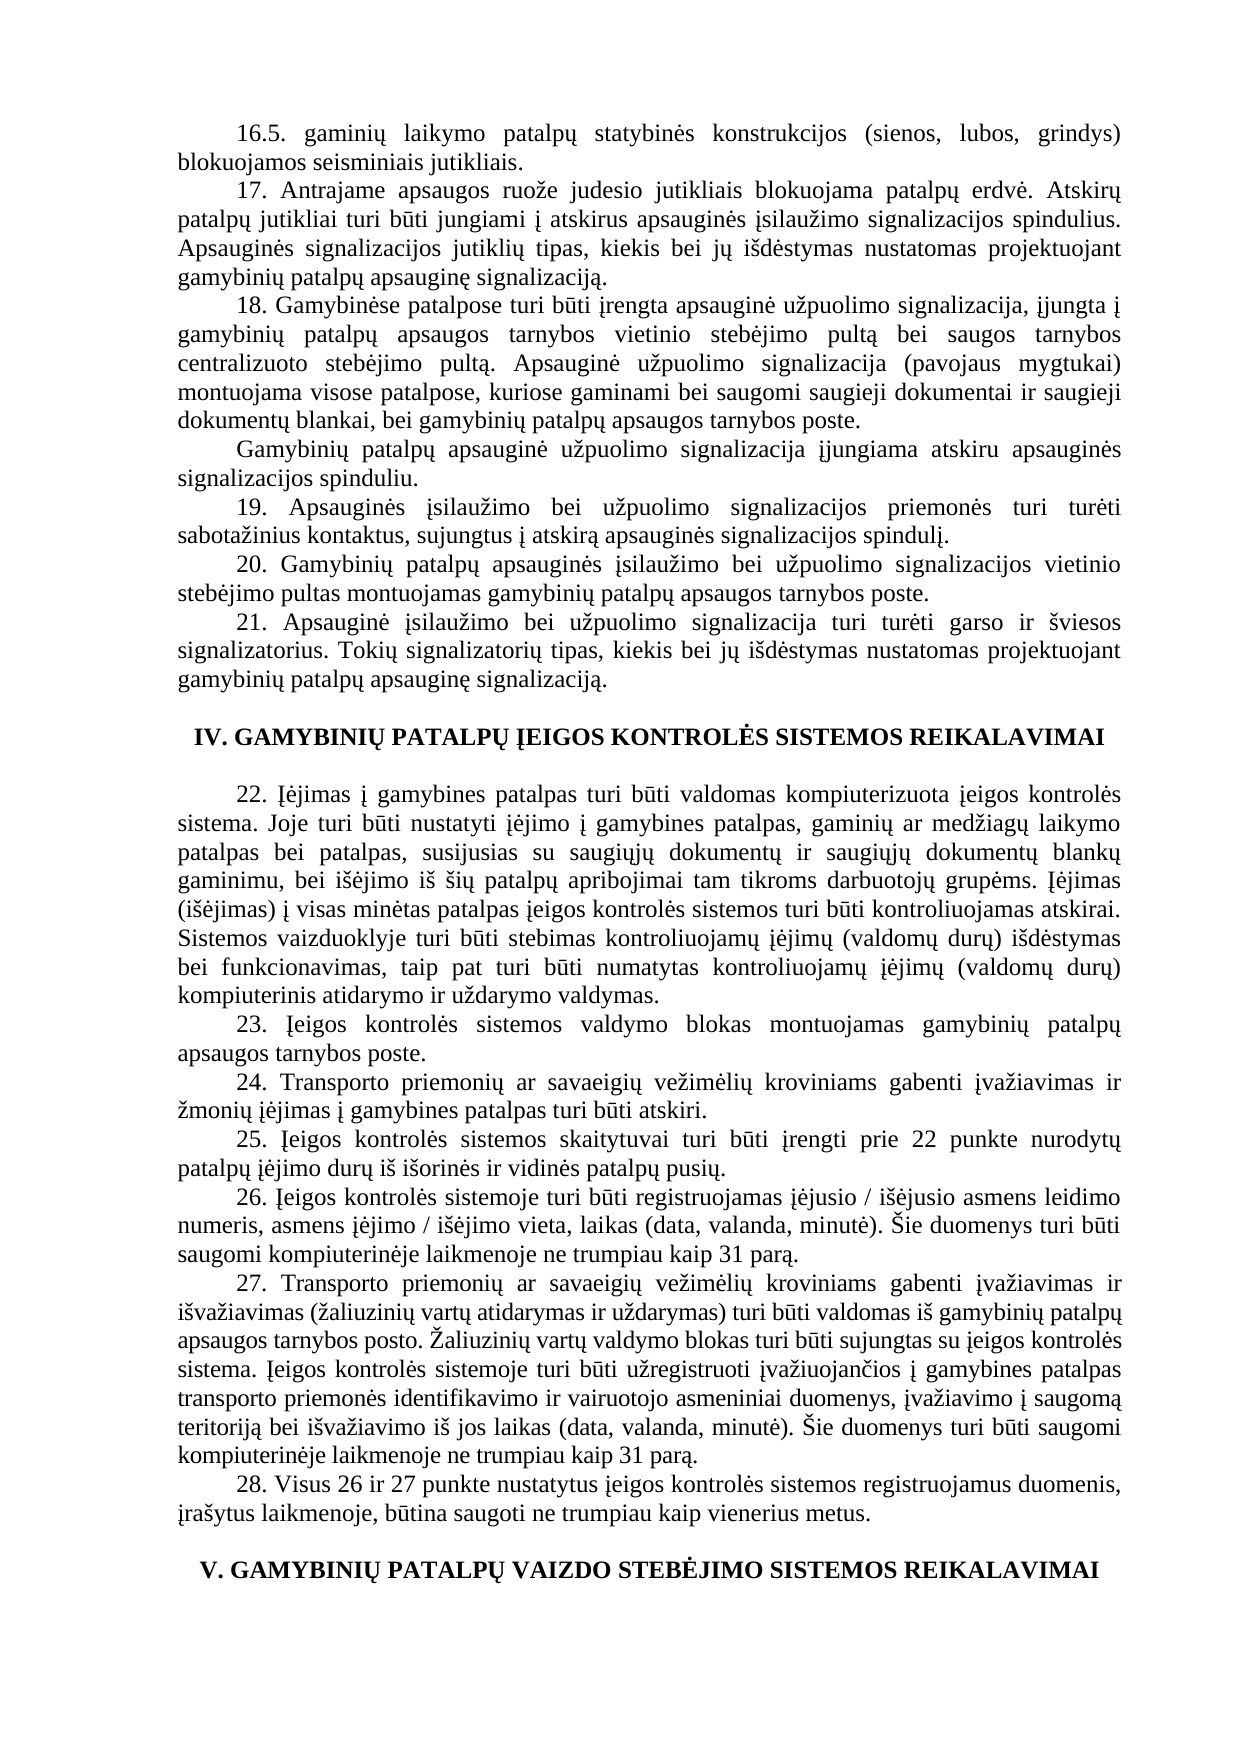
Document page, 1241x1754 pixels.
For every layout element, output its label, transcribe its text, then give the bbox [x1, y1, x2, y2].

text V. GAMYBINIŲ PATALPŲ VAIZDO STEBĖJIMO SISTEMos reikalavimai [177, 1556, 1122, 1584]
text 28. Visus 26 ir 27 punkte nustatytus įeigos kontrolės sistemos registruojamus duomenis, įrašytus laikmenoje, būtina saugoti ne trumpiau kaip vienerius metus. [177, 1469, 1122, 1527]
text 18. Gamybinėse patalpose turi būti įrengta apsauginė užpuolimo signalizacija, įjungta į gamybinių patalpų apsaugos tarnybos vietinio stebėjimo pultą bei saugos tarnybos centralizuoto stebėjimo pultą. Apsauginė užpuolimo signalizacija (pavojaus mygtukai) montuojama visose patalpose, kuriose gaminami bei saugomi saugieji dokumentai ir saugieji dokumentų blankai, bei gamybinių patalpų apsaugos tarnybos poste. [177, 291, 1122, 434]
text 26. Įeigos kontrolės sistemoje turi būti registruojamas įėjusio / išėjusio asmens leidimo numeris, asmens įėjimo / išėjimo vieta, laikas (data, valanda, minutė). Šie duomenys turi būti saugomi kompiuterinėje laikmenoje ne trumpiau kaip 31 parą. [177, 1182, 1122, 1268]
text 16.5. gaminių laikymo patalpų statybinės konstrukcijos (sienos, lubos, grindys) blokuojamos seisminiais jutikliais. [177, 118, 1122, 176]
text 24. Transporto priemonių ar savaeigių vežimėlių kroviniams gabenti įvažiavimas ir žmonių įėjimas į gamybines patalpas turi būti atskiri. [177, 1067, 1122, 1124]
text IV. gamybinių patalpų ĮEIGOS KONTROLĖS SISTEMos reikalavimai [177, 722, 1122, 751]
text 25. Įeigos kontrolės sistemos skaitytuvai turi būti įrengti prie 22 punkte nurodytų patalpų įėjimo durų iš išorinės ir vidinės patalpų pusių. [177, 1124, 1122, 1182]
text 22. Įėjimas į gamybines patalpas turi būti valdomas kompiuterizuota įeigos kontrolės sistema. Joje turi būti nustatyti įėjimo į gamybines patalpas, gaminių ar medžiagų laikymo patalpas bei patalpas, susijusias su saugiųjų dokumentų ir saugiųjų dokumentų blankų gaminimu, bei išėjimo iš šių patalpų apribojimai tam tikroms darbuotojų grupėms. Įėjimas (išėjimas) į visas minėtas patalpas įeigos kontrolės sistemos turi būti kontroliuojamas atskirai. Sistemos vaizduoklyje turi būti stebimas kontroliuojamų įėjimų (valdomų durų) išdėstymas bei funkcionavimas, taip pat turi būti numatytas kontroliuojamų įėjimų (valdomų durų) kompiuterinis atidarymo ir uždarymo valdymas. [177, 779, 1122, 1009]
text 19. Apsauginės įsilaužimo bei užpuolimo signalizacijos priemonės turi turėti sabotažinius kontaktus, sujungtus į atskirą apsauginės signalizacijos spindulį. [177, 492, 1122, 549]
text Gamybinių patalpų apsauginė užpuolimo signalizacija įjungiama atskiru apsauginės signalizacijos spinduliu. [177, 434, 1122, 492]
text 20. Gamybinių patalpų apsauginės įsilaužimo bei užpuolimo signalizacijos vietinio stebėjimo pultas montuojamas gamybinių patalpų apsaugos tarnybos poste. [177, 549, 1122, 607]
text 17. Antrajame apsaugos ruože judesio jutikliais blokuojama patalpų erdvė. Atskirų patalpų jutikliai turi būti jungiami į atskirus apsauginės įsilaužimo signalizacijos spindulius. Apsauginės signalizacijos jutiklių tipas, kiekis bei jų išdėstymas nustatomas projektuojant gamybinių patalpų apsauginę signalizaciją. [177, 176, 1122, 291]
text 21. Apsauginė įsilaužimo bei užpuolimo signalizacija turi turėti garso ir šviesos signalizatorius. Tokių signalizatorių tipas, kiekis bei jų išdėstymas nustatomas projektuojant gamybinių patalpų apsauginę signalizaciją. [177, 607, 1122, 693]
text 27. Transporto priemonių ar savaeigių vežimėlių kroviniams gabenti įvažiavimas ir išvažiavimas (žaliuzinių vartų atidarymas ir uždarymas) turi būti valdomas iš gamybinių patalpų apsaugos tarnybos posto. Žaliuzinių vartų valdymo blokas turi būti sujungtas su įeigos kontrolės sistema. Įeigos kontrolės sistemoje turi būti užregistruoti įvažiuojančios į gamybines patalpas transporto priemonės identifikavimo ir vairuotojo asmeniniai duomenys, įvažiavimo į saugomą teritoriją bei išvažiavimo iš jos laikas (data, valanda, minutė). Šie duomenys turi būti saugomi kompiuterinėje laikmenoje ne trumpiau kaip 31 parą. [177, 1268, 1122, 1469]
text 23. Įeigos kontrolės sistemos valdymo blokas montuojamas gamybinių patalpų apsaugos tarnybos poste. [177, 1009, 1122, 1067]
